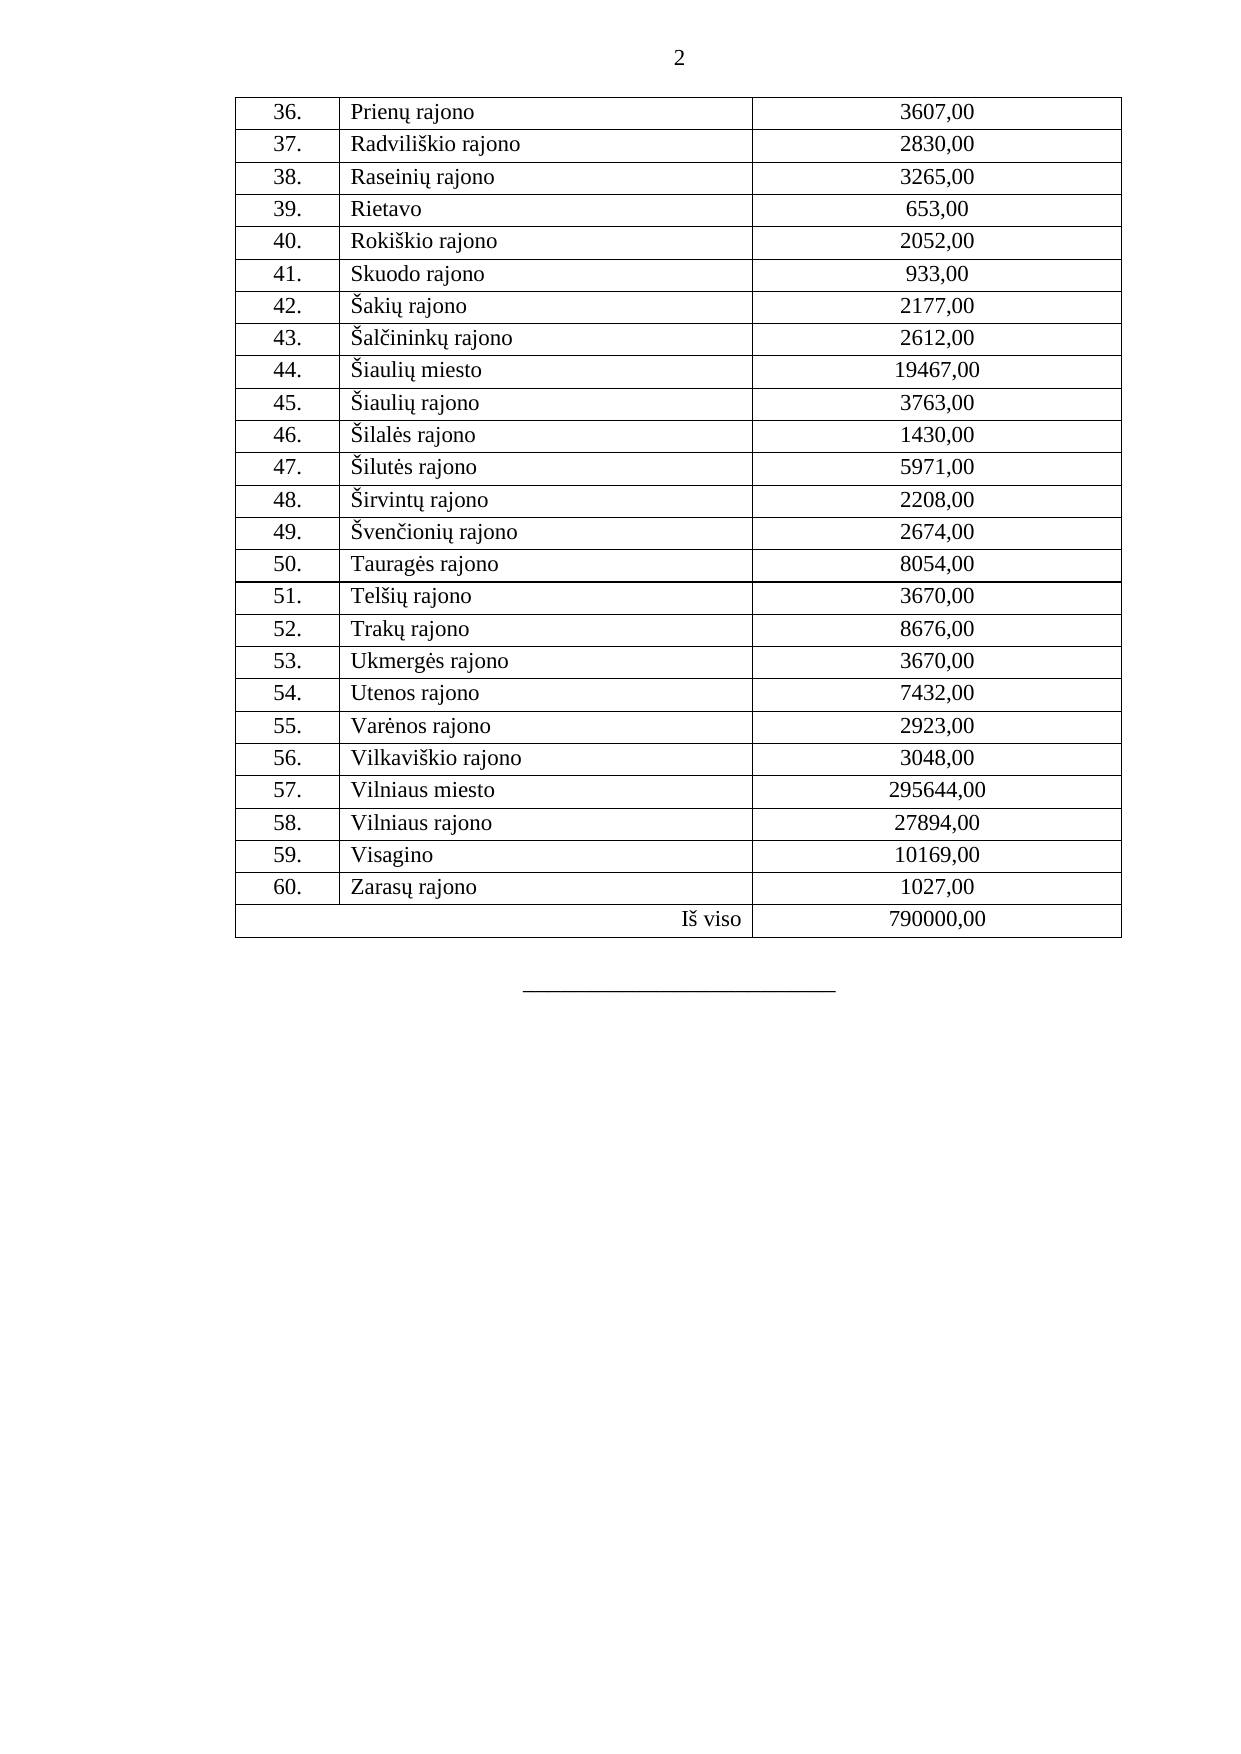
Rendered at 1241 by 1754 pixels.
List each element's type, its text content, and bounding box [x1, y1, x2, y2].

table_cell Telšių rajono [340, 583, 752, 614]
table_cell 56. [236, 744, 339, 775]
table_cell 41. [236, 260, 339, 291]
table_cell 49. [236, 518, 339, 549]
table_cell 2612,00 [753, 324, 1121, 355]
table_cell 3607,00 [753, 98, 1121, 129]
table_cell 57. [236, 776, 339, 807]
table_cell Skuodo rajono [340, 260, 752, 291]
table_cell 8054,00 [753, 550, 1121, 581]
table_cell Varėnos rajono [340, 712, 752, 743]
table_cell 36. [236, 98, 339, 129]
table_cell 3048,00 [753, 744, 1121, 775]
table_cell Trakų rajono [340, 615, 752, 646]
table_cell 7432,00 [753, 679, 1121, 711]
table_cell 2923,00 [753, 712, 1121, 743]
table_cell 1430,00 [753, 421, 1121, 452]
table_cell 60. [236, 873, 339, 904]
table_cell 3265,00 [753, 163, 1121, 194]
table_cell 653,00 [753, 195, 1121, 226]
text _________________________ [177, 966, 1181, 995]
table_cell Vilkaviškio rajono [340, 744, 752, 775]
table_cell 43. [236, 324, 339, 355]
table_cell 10169,00 [753, 841, 1121, 872]
table_cell Tauragės rajono [340, 550, 752, 581]
table_cell 45. [236, 389, 339, 420]
table_cell 790000,00 [753, 905, 1121, 937]
table_cell 2208,00 [753, 486, 1121, 517]
table_cell 3670,00 [753, 583, 1121, 614]
table_cell 3763,00 [753, 389, 1121, 420]
table_cell 51. [236, 583, 339, 614]
table_cell 933,00 [753, 260, 1121, 291]
table_cell Švenčionių rajono [340, 518, 752, 549]
table_cell 295644,00 [753, 776, 1121, 807]
table_cell Utenos rajono [340, 679, 752, 711]
table_cell 55. [236, 712, 339, 743]
table_cell Šiaulių rajono [340, 389, 752, 420]
table_cell 58. [236, 809, 339, 840]
table_cell Šilutės rajono [340, 453, 752, 484]
table_cell 46. [236, 421, 339, 452]
table_cell 44. [236, 356, 339, 388]
table_cell Rokiškio rajono [340, 227, 752, 258]
table_cell 8676,00 [753, 615, 1121, 646]
table_cell 2830,00 [753, 130, 1121, 162]
table_cell 59. [236, 841, 339, 872]
table_cell 47. [236, 453, 339, 484]
table_cell 50. [236, 550, 339, 581]
table_cell Šalčininkų rajono [340, 324, 752, 355]
table_cell Vilniaus rajono [340, 809, 752, 840]
table_cell 42. [236, 292, 339, 323]
table_cell 39. [236, 195, 339, 226]
table_cell Širvintų rajono [340, 486, 752, 517]
table_cell Šakių rajono [340, 292, 752, 323]
table_cell Raseinių rajono [340, 163, 752, 194]
table_cell Ukmergės rajono [340, 647, 752, 678]
table_cell 5971,00 [753, 453, 1121, 484]
table_cell 2674,00 [753, 518, 1121, 549]
table_cell Radviliškio rajono [340, 130, 752, 162]
table_cell 2052,00 [753, 227, 1121, 258]
table_cell 52. [236, 615, 339, 646]
table_cell Zarasų rajono [340, 873, 752, 904]
table_cell 27894,00 [753, 809, 1121, 840]
table_cell Prienų rajono [340, 98, 752, 129]
table_cell Šiaulių miesto [340, 356, 752, 388]
table_cell 48. [236, 486, 339, 517]
table_cell 54. [236, 679, 339, 711]
table_cell 38. [236, 163, 339, 194]
table_cell Vilniaus miesto [340, 776, 752, 807]
table_cell 37. [236, 130, 339, 162]
table_cell 40. [236, 227, 339, 258]
table_cell 1027,00 [753, 873, 1121, 904]
table_cell 19467,00 [753, 356, 1121, 388]
table_cell 53. [236, 647, 339, 678]
table_cell Rietavo [340, 195, 752, 226]
table_cell Iš viso [236, 905, 752, 937]
table_cell 2177,00 [753, 292, 1121, 323]
table_cell 3670,00 [753, 647, 1121, 678]
table_cell Šilalės rajono [340, 421, 752, 452]
table_cell Visagino [340, 841, 752, 872]
